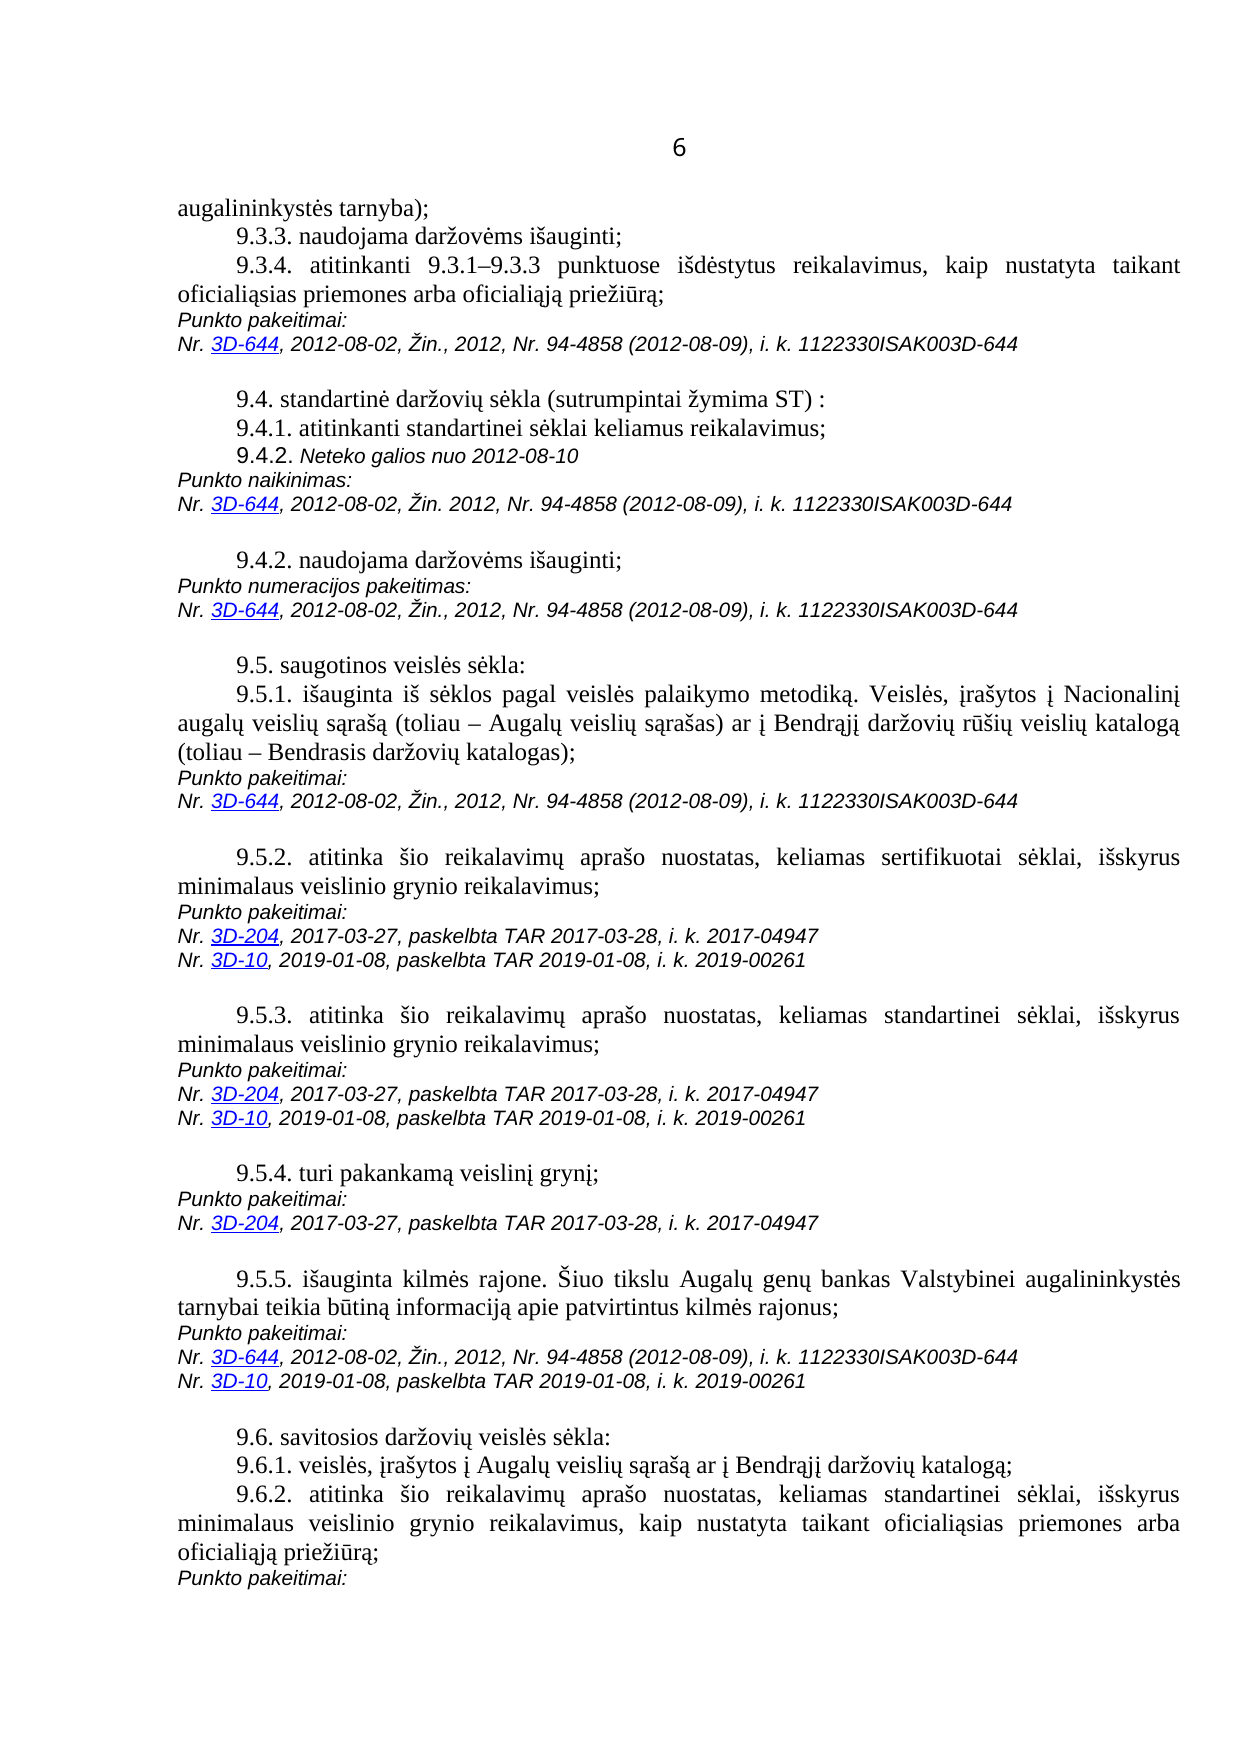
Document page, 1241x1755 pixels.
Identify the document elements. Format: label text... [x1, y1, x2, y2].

text Punkto pakeitimai: [177, 765, 1181, 789]
text Nr. 3D-10, 2019-01-08, paskelbta TAR 2019-01-08, i. k. 2019-00261 [177, 1106, 1181, 1129]
text 9.5. saugotinos veislės sėkla: [177, 650, 1181, 679]
text 9.6.2. atitinka šio reikalavimų aprašo nuostatas, keliamas standartinei sėklai, išskyrus minimalaus veislinio grynio reikalavimus, kaip nustatyta taikant oficialiąsias priemones arba oficialiąją priežiūrą; [177, 1479, 1181, 1566]
text 9.5.3. atitinka šio reikalavimų aprašo nuostatas, keliamas standartinei sėklai, išskyrus minimalaus veislinio grynio reikalavimus; [177, 1000, 1181, 1058]
text 9.4.1. atitinkanti standartinei sėklai keliamus reikalavimus; [177, 413, 1181, 442]
text Nr. 3D-204, 2017-03-27, paskelbta TAR 2017-03-28, i. k. 2017-04947 [177, 1211, 1181, 1235]
text Punkto naikinimas: [177, 468, 1181, 492]
text 9.5.2. atitinka šio reikalavimų aprašo nuostatas, keliamas sertifikuotai sėklai, išskyrus minimalaus veislinio grynio reikalavimus; [177, 842, 1181, 899]
text Punkto pakeitimai: [177, 308, 1181, 332]
text augalininkystės tarnyba); [177, 193, 1181, 221]
text Nr. 3D-204, 2017-03-27, paskelbta TAR 2017-03-28, i. k. 2017-04947 [177, 1082, 1181, 1106]
text Punkto pakeitimai: [177, 1058, 1181, 1082]
text 9.5.5. išauginta kilmės rajone. Šiuo tikslu Augalų genų bankas Valstybinei augalininkystės tarnybai teikia būtiną informaciją apie patvirtintus kilmės rajonus; [177, 1264, 1181, 1321]
text Punkto pakeitimai: [177, 1321, 1181, 1345]
text Nr. 3D-644, 2012-08-02, Žin., 2012, Nr. 94-4858 (2012-08-09), i. k. 1122330ISAK003D-644 [177, 1345, 1181, 1369]
text Nr. 3D-644, 2012-08-02, Žin., 2012, Nr. 94-4858 (2012-08-09), i. k. 1122330ISAK003D-644 [177, 789, 1181, 813]
text Punkto pakeitimai: [177, 1566, 1181, 1589]
text Nr. 3D-644, 2012-08-02, Žin., 2012, Nr. 94-4858 (2012-08-09), i. k. 1122330ISAK003D-644 [177, 332, 1181, 356]
text 9.4.2. naudojama daržovėms išauginti; [177, 545, 1181, 574]
text Punkto pakeitimai: [177, 1187, 1181, 1211]
text 9.5.4. turi pakankamą veislinį grynį; [177, 1158, 1181, 1187]
text Punkto numeracijos pakeitimas: [177, 574, 1181, 598]
text Nr. 3D-644, 2012-08-02, Žin., 2012, Nr. 94-4858 (2012-08-09), i. k. 1122330ISAK003D-644 [177, 598, 1181, 622]
text Nr. 3D-10, 2019-01-08, paskelbta TAR 2019-01-08, i. k. 2019-00261 [177, 1369, 1181, 1393]
text 9.5.1. išauginta iš sėklos pagal veislės palaikymo metodiką. Veislės, įrašytos į Nacionalinį augalų veislių sąrašą (toliau – Augalų veislių sąrašas) ar į Bendrąjį daržovių rūšių veislių katalogą (toliau – Bendrasis daržovių katalogas); [177, 679, 1181, 765]
text 9.4. standartinė daržovių sėkla (sutrumpintai žymima ST) : [177, 384, 1181, 413]
text Nr. 3D-204, 2017-03-27, paskelbta TAR 2017-03-28, i. k. 2017-04947 [177, 923, 1181, 947]
text Punkto pakeitimai: [177, 899, 1181, 923]
text Nr. 3D-10, 2019-01-08, paskelbta TAR 2019-01-08, i. k. 2019-00261 [177, 947, 1181, 971]
text 9.4.2. Neteko galios nuo 2012-08-10 [177, 442, 1181, 468]
text Nr. 3D-644, 2012-08-02, Žin. 2012, Nr. 94-4858 (2012-08-09), i. k. 1122330ISAK003D-644 [177, 492, 1181, 516]
text 9.6. savitosios daržovių veislės sėkla: [177, 1422, 1181, 1451]
text 9.6.1. veislės, įrašytos į Augalų veislių sąrašą ar į Bendrąjį daržovių katalogą; [177, 1451, 1181, 1479]
text 9.3.3. naudojama daržovėms išauginti; [177, 221, 1181, 250]
text 9.3.4. atitinkanti 9.3.1–9.3.3 punktuose išdėstytus reikalavimus, kaip nustatyta taikant oficialiąsias priemones arba oficialiąją priežiūrą; [177, 250, 1181, 308]
